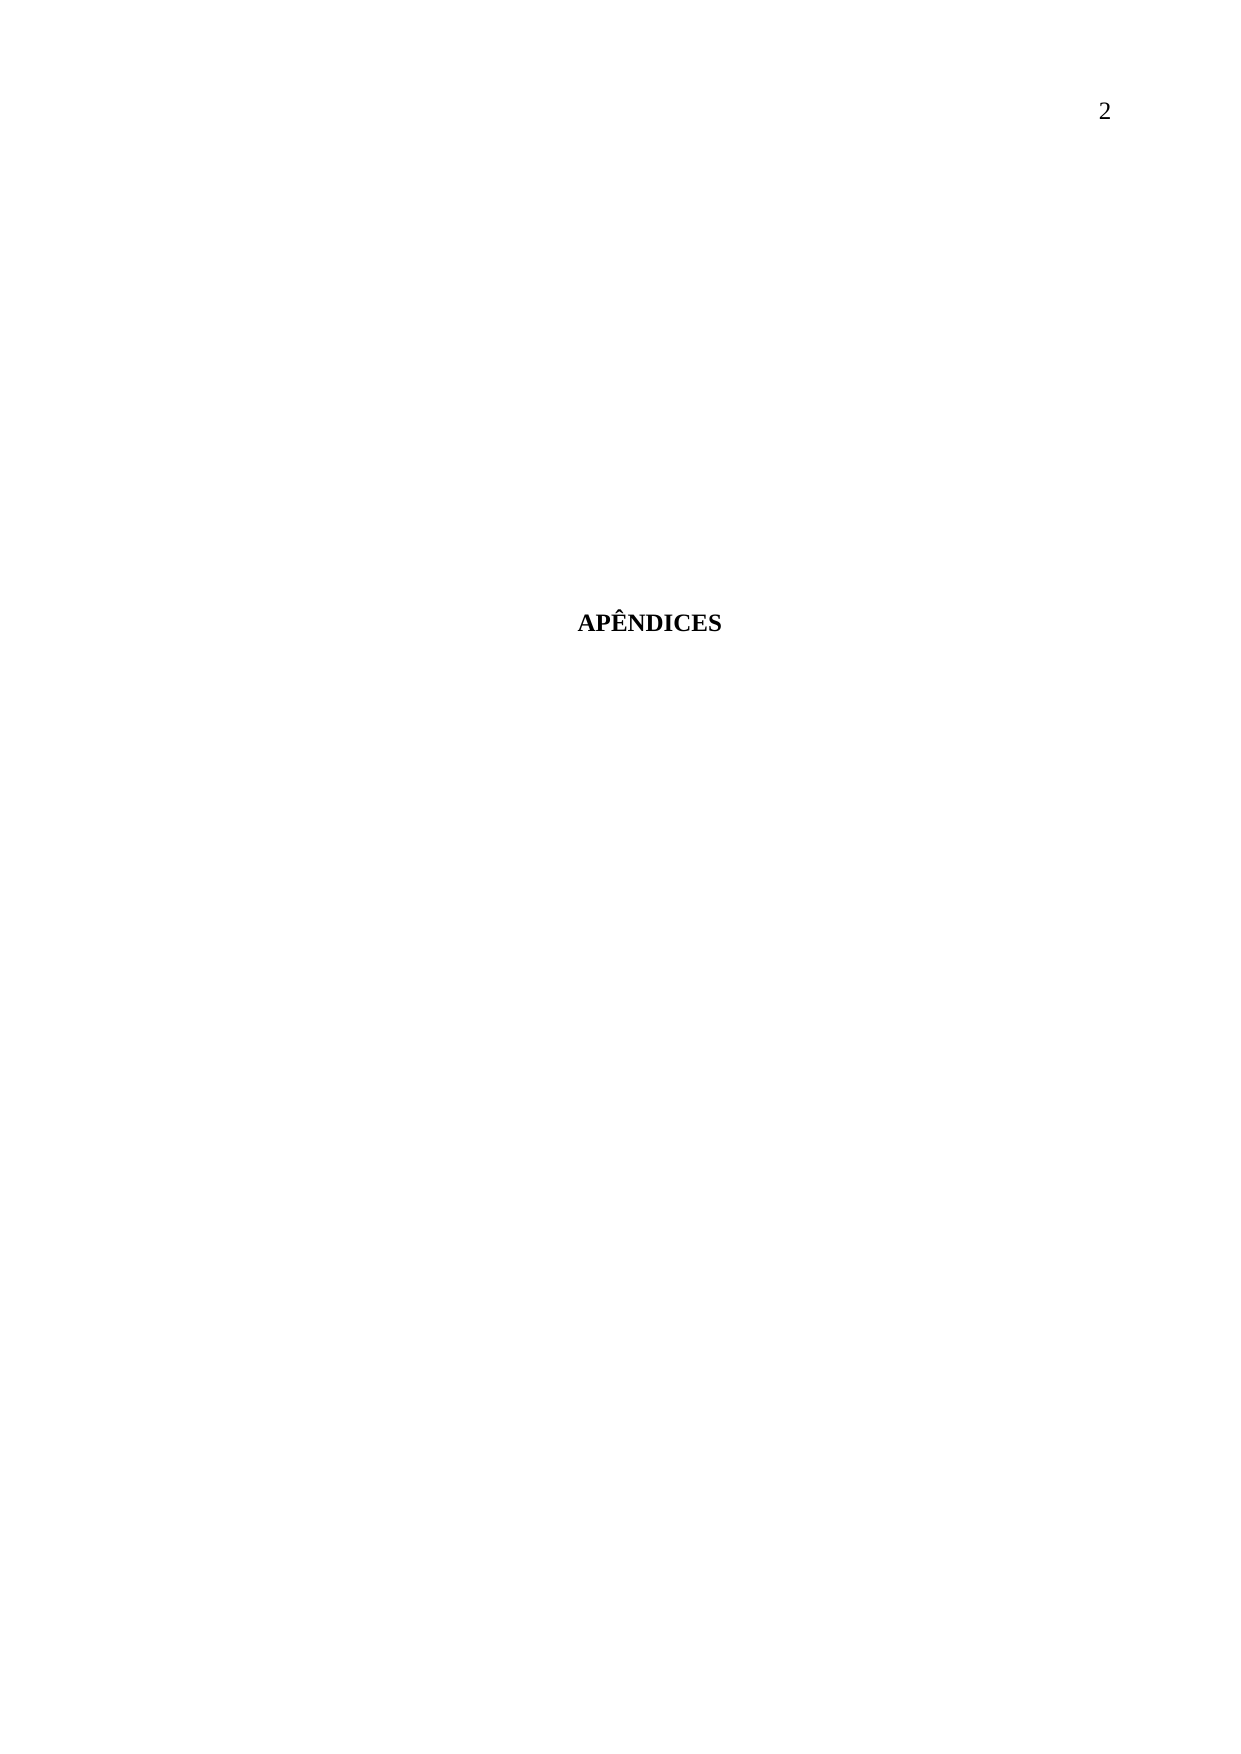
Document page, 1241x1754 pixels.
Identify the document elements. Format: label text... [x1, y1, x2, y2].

text APÊNDICES [177, 608, 1122, 637]
